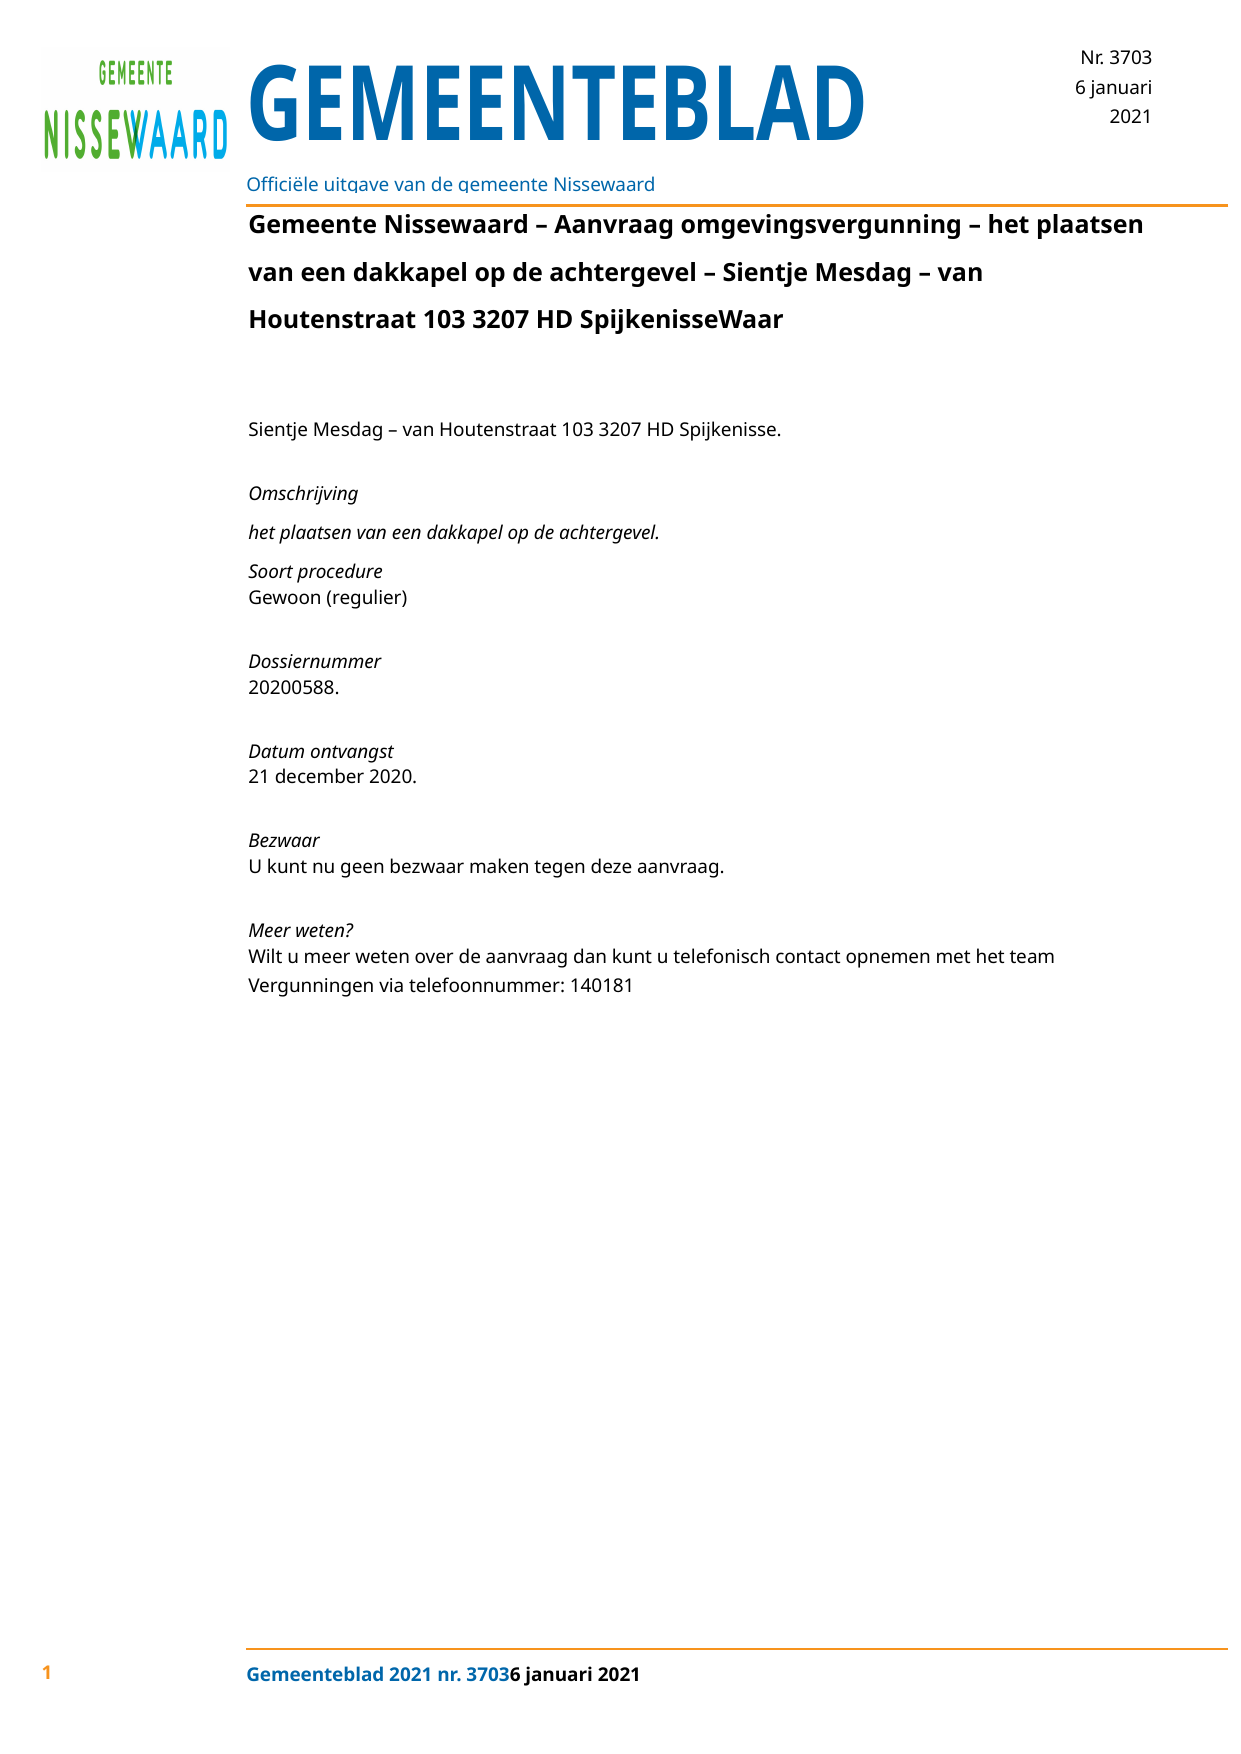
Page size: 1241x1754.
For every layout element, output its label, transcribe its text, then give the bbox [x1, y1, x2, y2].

text 20200588. [248, 674, 1152, 699]
text U kunt nu geen bezwaar maken tegen deze aanvraag. [248, 853, 1152, 879]
text Dossiernummer [248, 648, 1152, 674]
text Datum ontvangst [248, 738, 1152, 763]
picture [41, 47, 231, 172]
text Meer weten? [248, 917, 1152, 943]
text Wilt u meer weten over de aanvraag dan kunt u telefonisch contact opnemen met het team Vergunningen via telefoonnummer: 140181 [248, 943, 1152, 998]
text Soort procedure [248, 558, 1152, 584]
text Gewoon (regulier) [248, 584, 1152, 610]
text 21 december 2020. [248, 763, 1152, 789]
text Omschrijving [248, 480, 1152, 506]
text Gemeente Nissewaard – Aanvraag omgevingsvergunning – het plaatsen van een dakkapel op de achtergevel – Sientje Mesdag – van Houtenstraat 103 3207 HD SpijkenisseWaar [248, 207, 1152, 336]
text Bezwaar [248, 827, 1152, 853]
text het plaatsen van een dakkapel op de achtergevel. [248, 519, 1152, 545]
text Sientje Mesdag – van Houtenstraat 103 3207 HD Spijkenisse. [248, 416, 1152, 442]
